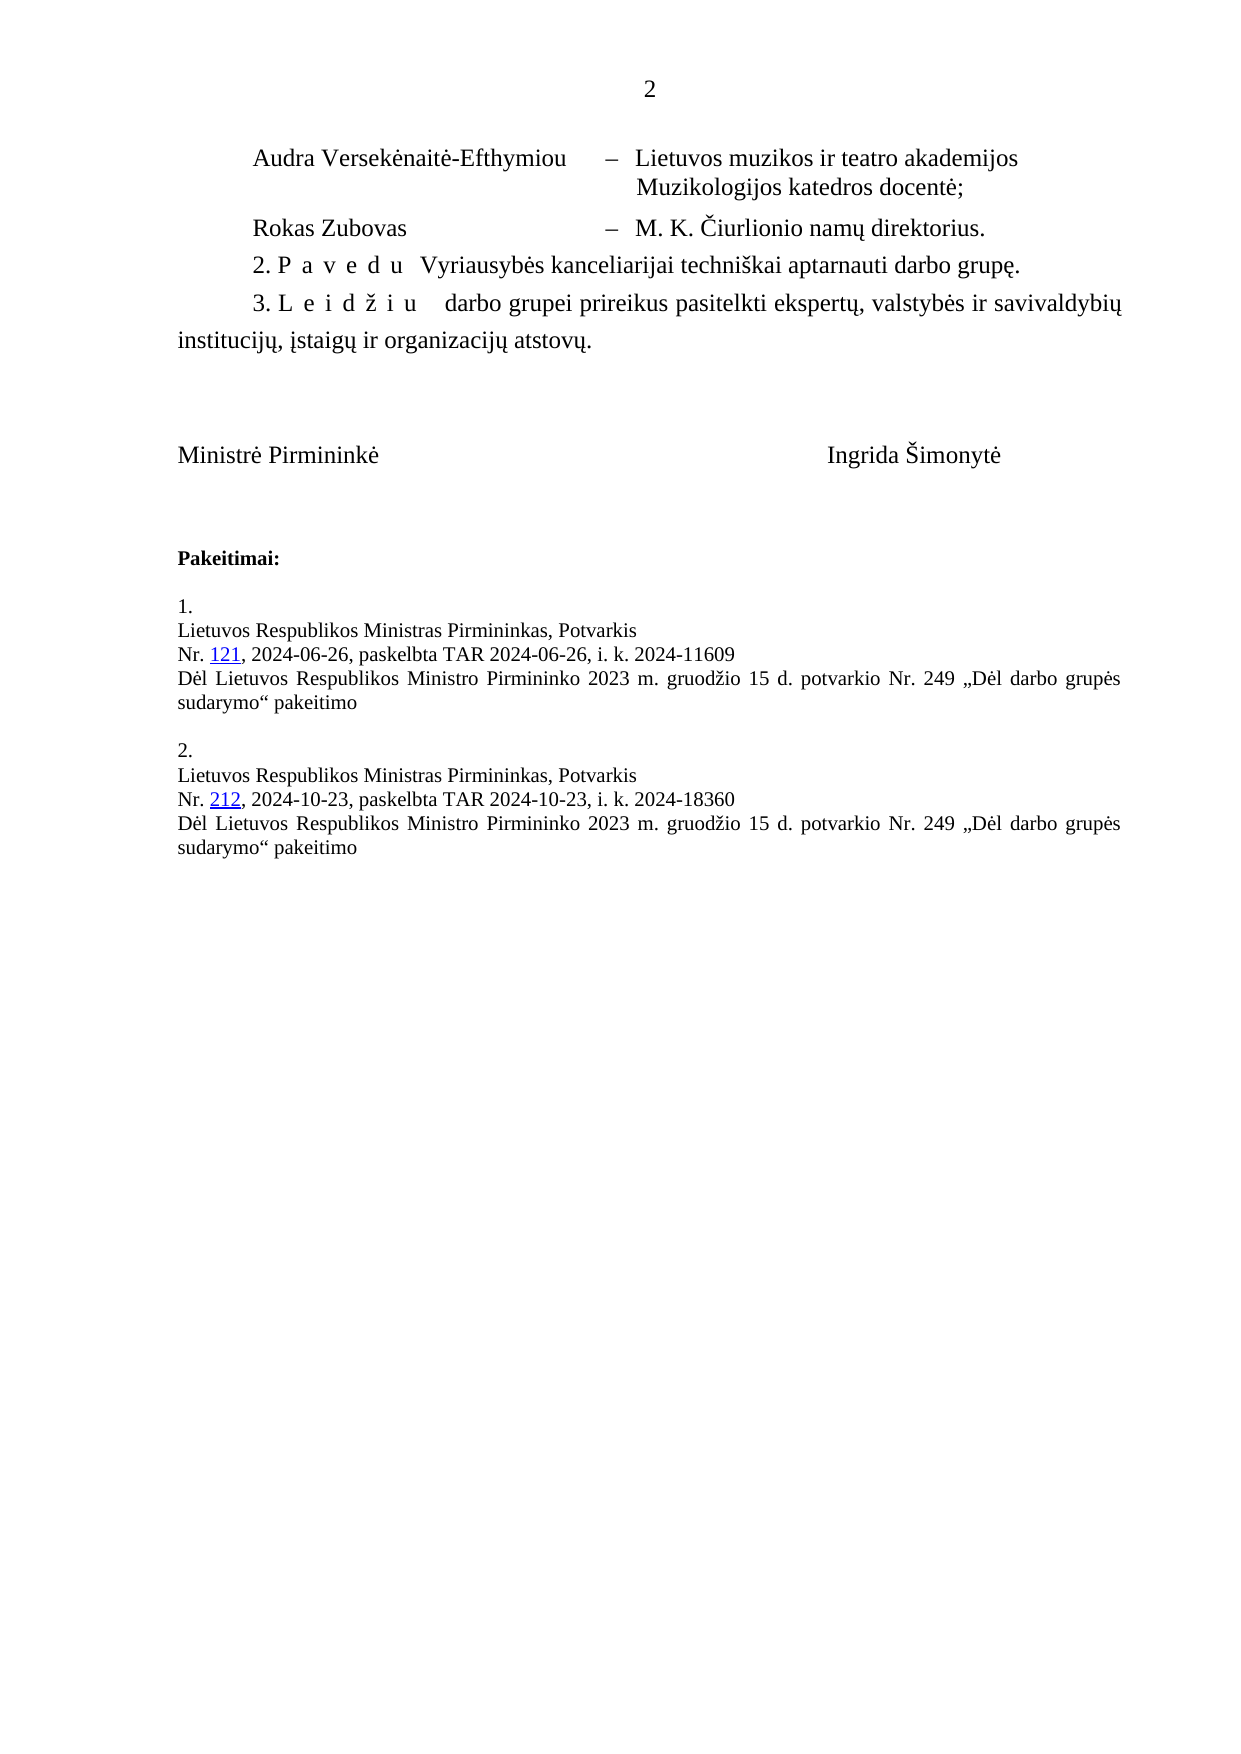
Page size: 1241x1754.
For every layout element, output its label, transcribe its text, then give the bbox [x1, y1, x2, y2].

text 2. [177, 738, 1122, 762]
text Rokas Zubovas – M. K. Čiurlionio namų direktorius. [252, 213, 1122, 242]
text Nr. 121, 2024-06-26, paskelbta TAR 2024-06-26, i. k. 2024-11609 [177, 642, 1122, 666]
text Dėl Lietuvos Respublikos Ministro Pirmininko 2023 m. gruodžio 15 d. potvarkio Nr. 249 „Dėl darbo grupės sudarymo“ pakeitimo [177, 811, 1122, 859]
text Pakeitimai: [177, 546, 1122, 570]
text 1. [177, 594, 1122, 618]
text Audra Versekėnaitė-Efthymiou – Lietuvos muzikos ir teatro akademijos Muzikologijos katedros docentė; [252, 143, 1122, 201]
text Ministrė Pirmininkė Ingrida Šimonytė [177, 440, 1122, 469]
text Nr. 212, 2024-10-23, paskelbta TAR 2024-10-23, i. k. 2024-18360 [177, 787, 1122, 811]
text Lietuvos Respublikos Ministras Pirmininkas, Potvarkis [177, 762, 1122, 787]
text 3. Leidžiu darbo grupei prireikus pasitelkti ekspertų, valstybės ir savivaldybių institucijų, įstaigų ir organizacijų atstovų. [177, 279, 1122, 354]
text Dėl Lietuvos Respublikos Ministro Pirmininko 2023 m. gruodžio 15 d. potvarkio Nr. 249 „Dėl darbo grupės sudarymo“ pakeitimo [177, 666, 1122, 714]
text Lietuvos Respublikos Ministras Pirmininkas, Potvarkis [177, 618, 1122, 642]
text 2. Pavedu Vyriausybės kanceliarijai techniškai aptarnauti darbo grupę. [177, 242, 1122, 279]
